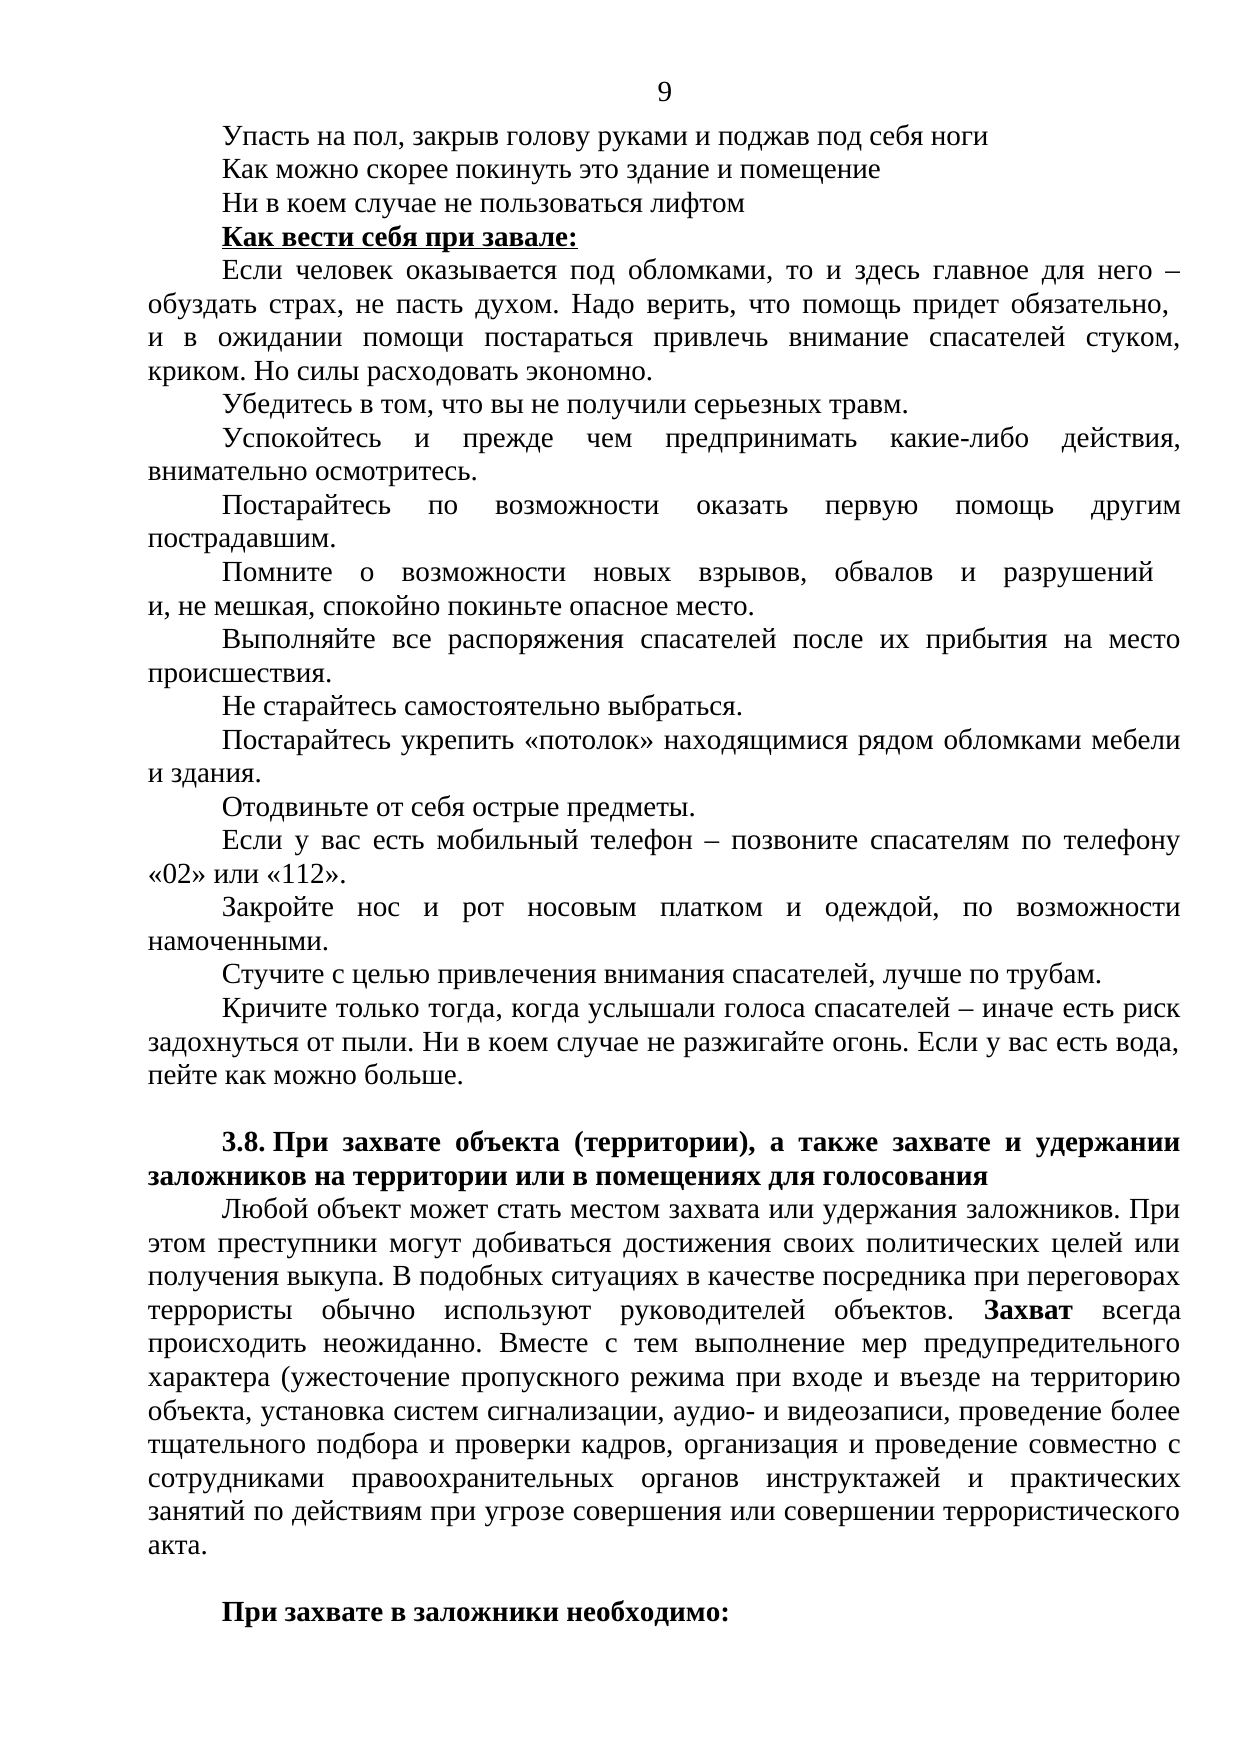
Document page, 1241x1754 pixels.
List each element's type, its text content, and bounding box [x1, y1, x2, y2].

text Не старайтесь самостоятельно выбраться. [148, 688, 1181, 722]
text Успокойтесь и прежде чем предпринимать какие-либо действия, внимательно осмотритесь. [148, 420, 1181, 487]
text Отодвиньте от себя острые предметы. [148, 789, 1181, 822]
text Если у вас есть мобильный телефон – позвоните спасателям по телефону «02» или «112». [148, 822, 1181, 889]
text Постарайтесь укрепить «потолок» находящимися рядом обломками мебели и здания. [148, 722, 1181, 789]
text Ни в коем случае не пользоваться лифтом [148, 185, 1181, 219]
text Выполняйте все распоряжения спасателей после их прибытия на место происшествия. [148, 621, 1181, 688]
text Стучите с целью привлечения внимания спасателей, лучше по трубам. [148, 957, 1181, 990]
text При захвате в заложники необходимо: [148, 1594, 1181, 1627]
text Упасть на пол, закрыв голову руками и поджав под себя ноги [148, 118, 1181, 152]
text Как вести себя при завале: [148, 219, 1181, 252]
text Закройте нос и рот носовым платком и одеждой, по возможности намоченными. [148, 889, 1181, 957]
text Кричите только тогда, когда услышали голоса спасателей – иначе есть риск задохнуться от пыли. Ни в коем случае не разжигайте огонь. Если у вас есть вода, пейте как можно больше. [148, 990, 1181, 1091]
text 3.8. При захвате объекта (территории), а также захвате и удержании заложников на территории или в помещениях для голосования [148, 1124, 1181, 1191]
text Как можно скорее покинуть это здание и помещение [148, 152, 1181, 185]
text Помните о возможности новых взрывов, обвалов и разрушений и, не мешкая, спокойно покиньте опасное место. [148, 554, 1181, 621]
text Постарайтесь по возможности оказать первую помощь другим пострадавшим. [148, 487, 1181, 554]
text Если человек оказывается под обломками, то и здесь главное для него – обуздать страх, не пасть духом. Надо верить, что помощь придет обязательно, и в ожидании помощи постараться привлечь внимание спасателей стуком, криком. Но силы расходовать экономно. [148, 252, 1181, 386]
text Любой объект может стать местом захвата или удержания заложников. При этом преступники могут добиваться достижения своих политических целей или получения выкупа. В подобных ситуациях в качестве посредника при переговорах террористы обычно используют руководителей объектов. Захват всегда происходить неожиданно. Вместе с тем выполнение мер предупредительного характера (ужесточение пропускного режима при входе и въезде на территорию объекта, установка систем сигнализации, аудио- и видеозаписи, проведение более тщательного подбора и проверки кадров, организация и проведение совместно с сотрудниками правоохранительных органов инструктажей и практических занятий по действиям при угрозе совершения или совершении террористического акта. [148, 1191, 1181, 1560]
text Убедитесь в том, что вы не получили серьезных травм. [148, 386, 1181, 420]
